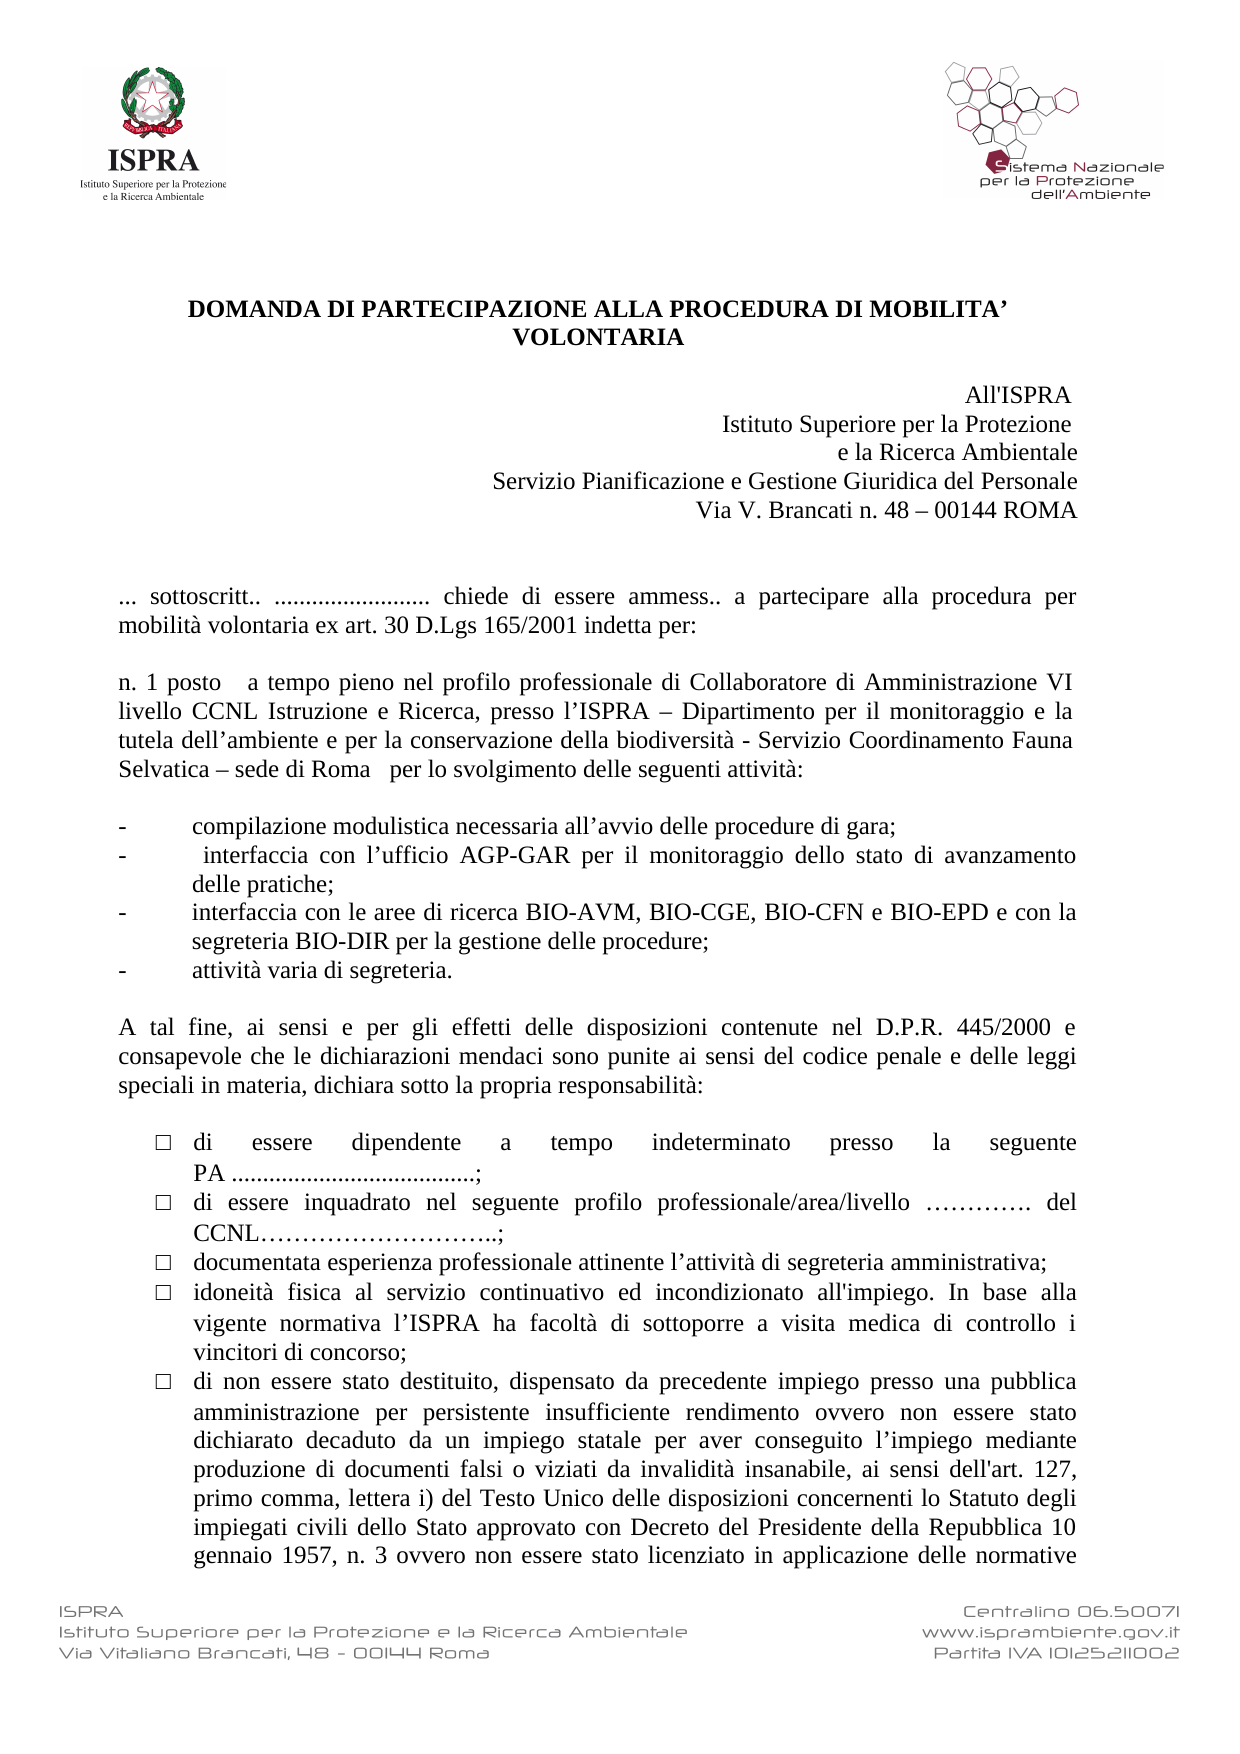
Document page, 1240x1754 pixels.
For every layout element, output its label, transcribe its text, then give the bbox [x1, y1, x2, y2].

list di essere dipendente a tempo indeterminato presso la seguente PA .......................................; [156, 1127, 1078, 1187]
text Via V. Brancati n. 48 – 00144 ROMA [118, 495, 1078, 524]
text ... sottoscritt.. ......................... chiede di essere ammess.. a partecipare alla procedura per mobilità volontaria ex art. 30 D.Lgs 165/2001 indetta per: [118, 581, 1078, 639]
list di essere inquadrato nel seguente profilo professionale/area/livello …………. del CCNL………………………..; [156, 1187, 1078, 1247]
text Servizio Pianificazione e Gestione Giuridica del Personale [118, 466, 1078, 495]
text Istituto Superiore per la Protezione [118, 409, 1078, 437]
text DOMANDA DI PARTECIPAZIONE ALLA PROCEDURA DI MOBILITA’ VOLONTARIA [118, 294, 1078, 351]
text - interfaccia con le aree di ricerca BIO-AVM, BIO-CGE, BIO-CFN e BIO-EPD e con la segreteria BIO-DIR per la gestione delle procedure; [118, 897, 1078, 955]
text n. 1 posto a tempo pieno nel profilo professionale di Collaboratore di Amministrazione VI livello CCNL Istruzione e Ricerca, presso l’ISPRA – Dipartimento per il monitoraggio e la tutela dell’ambiente e per la conservazione della biodiversità - Servizio Coordinamento Fauna Selvatica – sede di Roma per lo svolgimento delle seguenti attività: [118, 667, 1074, 782]
list idoneità fisica al servizio continuativo ed incondizionato all'impiego. In base alla vigente normativa l’ISPRA ha facoltà di sottoporre a visita medica di controllo i vincitori di concorso; [156, 1277, 1078, 1366]
text - attività varia di segreteria. [118, 955, 1078, 984]
list di non essere stato destituito, dispensato da precedente impiego presso una pubblica amministrazione per persistente insufficiente rendimento ovvero non essere stato dichiarato decaduto da un impiego statale per aver conseguito l’impiego mediante produzione di documenti falsi o viziati da invalidità insanabile, ai sensi dell'art. 127, primo comma, lettera i) del Testo Unico delle disposizioni concernenti lo Statuto degli impiegati civili dello Stato approvato con Decreto del Presidente della Repubblica 10 gennaio 1957, n. 3 ovvero non essere stato licenziato in applicazione delle normative [156, 1366, 1078, 1569]
text - compilazione modulistica necessaria all’avvio delle procedure di gara; [118, 811, 1078, 840]
text - interfaccia con l’ufficio AGP-GAR per il monitoraggio dello stato di avanzamento delle pratiche; [118, 840, 1078, 897]
text All'ISPRA [118, 380, 1078, 409]
text A tal fine, ai sensi e per gli effetti delle disposizioni contenute nel D.P.R. 445/2000 e consapevole che le dichiarazioni mendaci sono punite ai sensi del codice penale e delle leggi speciali in materia, dichiara sotto la propria responsabilità: [79, 1012, 1078, 1099]
list documentata esperienza professionale attinente l’attività di segreteria amministrativa; [156, 1247, 1078, 1277]
text e la Ricerca Ambientale [118, 437, 1078, 466]
